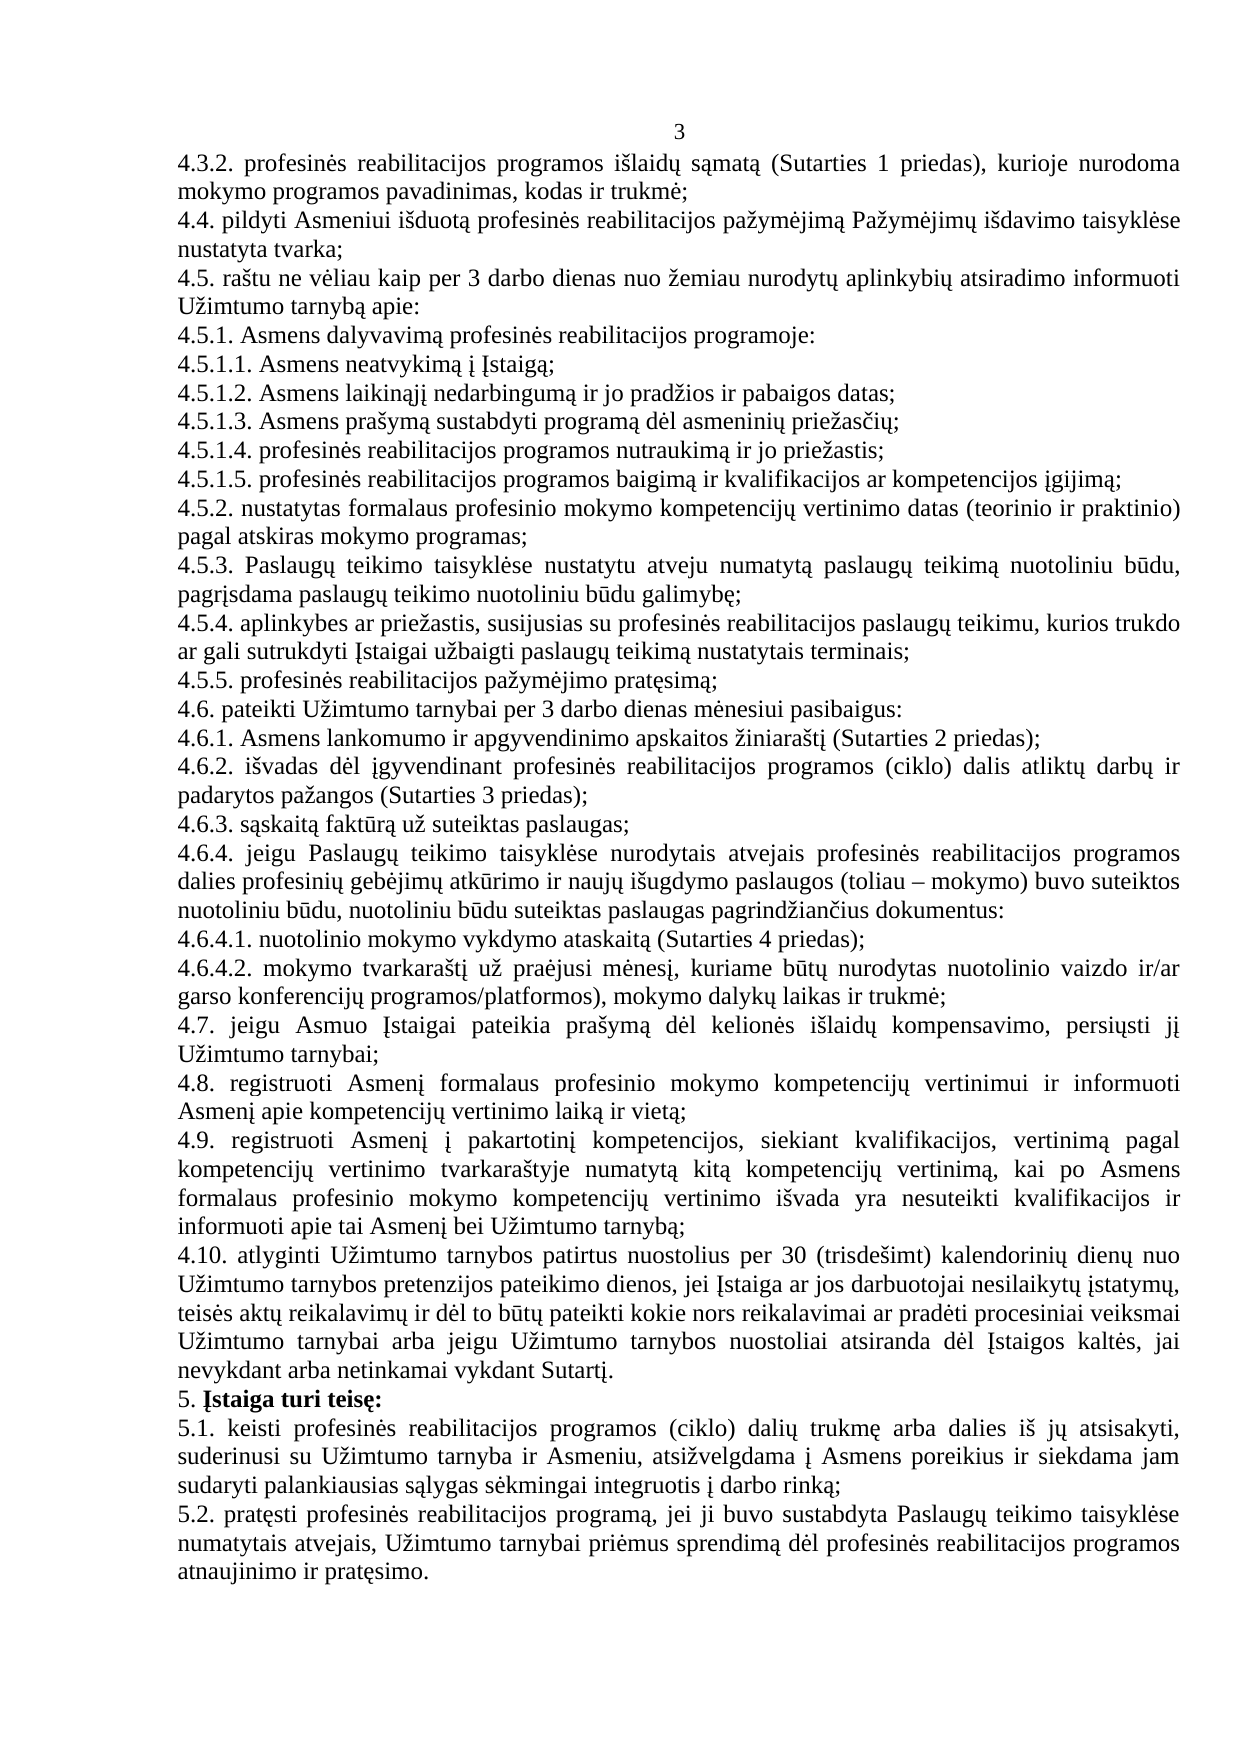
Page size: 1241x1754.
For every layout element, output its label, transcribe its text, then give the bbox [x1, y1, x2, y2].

text 4.6.1. Asmens lankomumo ir apgyvendinimo apskaitos žiniaraštį (Sutarties 2 priedas); [177, 723, 1181, 751]
text 4.5.3. Paslaugų teikimo taisyklėse nustatytu atveju numatytą paslaugų teikimą nuotoliniu būdu, pagrįsdama paslaugų teikimo nuotoliniu būdu galimybę; [177, 550, 1181, 608]
text 4.5.1.5. profesinės reabilitacijos programos baigimą ir kvalifikacijos ar kompetencijos įgijimą; [177, 464, 1181, 493]
text 4.7. jeigu Asmuo Įstaigai pateikia prašymą dėl kelionės išlaidų kompensavimo, persiųsti jį Užimtumo tarnybai; [177, 1010, 1181, 1068]
text 4.5.1.2. Asmens laikinąjį nedarbingumą ir jo pradžios ir pabaigos datas; [177, 378, 1181, 406]
text 4.5.4. aplinkybes ar priežastis, susijusias su profesinės reabilitacijos paslaugų teikimu, kurios trukdo ar gali sutrukdyti Įstaigai užbaigti paslaugų teikimą nustatytais terminais; [177, 608, 1181, 665]
text 5.1. keisti profesinės reabilitacijos programos (ciklo) dalių trukmę arba dalies iš jų atsisakyti, suderinusi su Užimtumo tarnyba ir Asmeniu, atsižvelgdama į Asmens poreikius ir siekdama jam sudaryti palankiausias sąlygas sėkmingai integruotis į darbo rinką; [177, 1413, 1181, 1499]
text 4.6. pateikti Užimtumo tarnybai per 3 darbo dienas mėnesiui pasibaigus: [177, 694, 1181, 723]
text 4.6.2. išvadas dėl įgyvendinant profesinės reabilitacijos programos (ciklo) dalis atliktų darbų ir padarytos pažangos (Sutarties 3 priedas); [177, 751, 1181, 809]
text 5.2. pratęsti profesinės reabilitacijos programą, jei ji buvo sustabdyta Paslaugų teikimo taisyklėse numatytais atvejais, Užimtumo tarnybai priėmus sprendimą dėl profesinės reabilitacijos programos atnaujinimo ir pratęsimo. [177, 1499, 1181, 1585]
text 4.5.1.4. profesinės reabilitacijos programos nutraukimą ir jo priežastis; [177, 435, 1181, 464]
text 4.6.4. jeigu Paslaugų teikimo taisyklėse nurodytais atvejais profesinės reabilitacijos programos dalies profesinių gebėjimų atkūrimo ir naujų išugdymo paslaugos (toliau – mokymo) buvo suteiktos nuotoliniu būdu, nuotoliniu būdu suteiktas paslaugas pagrindžiančius dokumentus: [177, 838, 1181, 924]
text 4.8. registruoti Asmenį formalaus profesinio mokymo kompetencijų vertinimui ir informuoti Asmenį apie kompetencijų vertinimo laiką ir vietą; [177, 1068, 1181, 1125]
text 4.5. raštu ne vėliau kaip per 3 darbo dienas nuo žemiau nurodytų aplinkybių atsiradimo informuoti Užimtumo tarnybą apie: [177, 263, 1181, 320]
text 4.5.1. Asmens dalyvavimą profesinės reabilitacijos programoje: [177, 320, 1181, 349]
text 4.4. pildyti Asmeniui išduotą profesinės reabilitacijos pažymėjimą Pažymėjimų išdavimo taisyklėse nustatyta tvarka; [177, 205, 1181, 263]
text 4.6.3. sąskaitą faktūrą už suteiktas paslaugas; [177, 809, 1181, 838]
text 4.6.4.1. nuotolinio mokymo vykdymo ataskaitą (Sutarties 4 priedas); [177, 924, 1181, 953]
text 4.3.2. profesinės reabilitacijos programos išlaidų sąmatą (Sutarties 1 priedas), kurioje nurodoma mokymo programos pavadinimas, kodas ir trukmė; [177, 148, 1181, 205]
text 4.10. atlyginti Užimtumo tarnybos patirtus nuostolius per 30 (trisdešimt) kalendorinių dienų nuo Užimtumo tarnybos pretenzijos pateikimo dienos, jei Įstaiga ar jos darbuotojai nesilaikytų įstatymų, teisės aktų reikalavimų ir dėl to būtų pateikti kokie nors reikalavimai ar pradėti procesiniai veiksmai Užimtumo tarnybai arba jeigu Užimtumo tarnybos nuostoliai atsiranda dėl Įstaigos kaltės, jai nevykdant arba netinkamai vykdant Sutartį. [177, 1240, 1181, 1384]
text 4.6.4.2. mokymo tvarkaraštį už praėjusi mėnesį, kuriame būtų nurodytas nuotolinio vaizdo ir/ar garso konferencijų programos/platformos), mokymo dalykų laikas ir trukmė; [177, 953, 1181, 1010]
text 4.9. registruoti Asmenį į pakartotinį kompetencijos, siekiant kvalifikacijos, vertinimą pagal kompetencijų vertinimo tvarkaraštyje numatytą kitą kompetencijų vertinimą, kai po Asmens formalaus profesinio mokymo kompetencijų vertinimo išvada yra nesuteikti kvalifikacijos ir informuoti apie tai Asmenį bei Užimtumo tarnybą; [177, 1125, 1181, 1240]
text 4.5.1.3. Asmens prašymą sustabdyti programą dėl asmeninių priežasčių; [177, 406, 1181, 435]
text 4.5.2. nustatytas formalaus profesinio mokymo kompetencijų vertinimo datas (teorinio ir praktinio) pagal atskiras mokymo programas; [177, 493, 1181, 550]
text 4.5.1.1. Asmens neatvykimą į Įstaigą; [177, 349, 1181, 378]
text 4.5.5. profesinės reabilitacijos pažymėjimo pratęsimą; [177, 665, 1181, 694]
text 5. Įstaiga turi teisę: [177, 1384, 1181, 1413]
